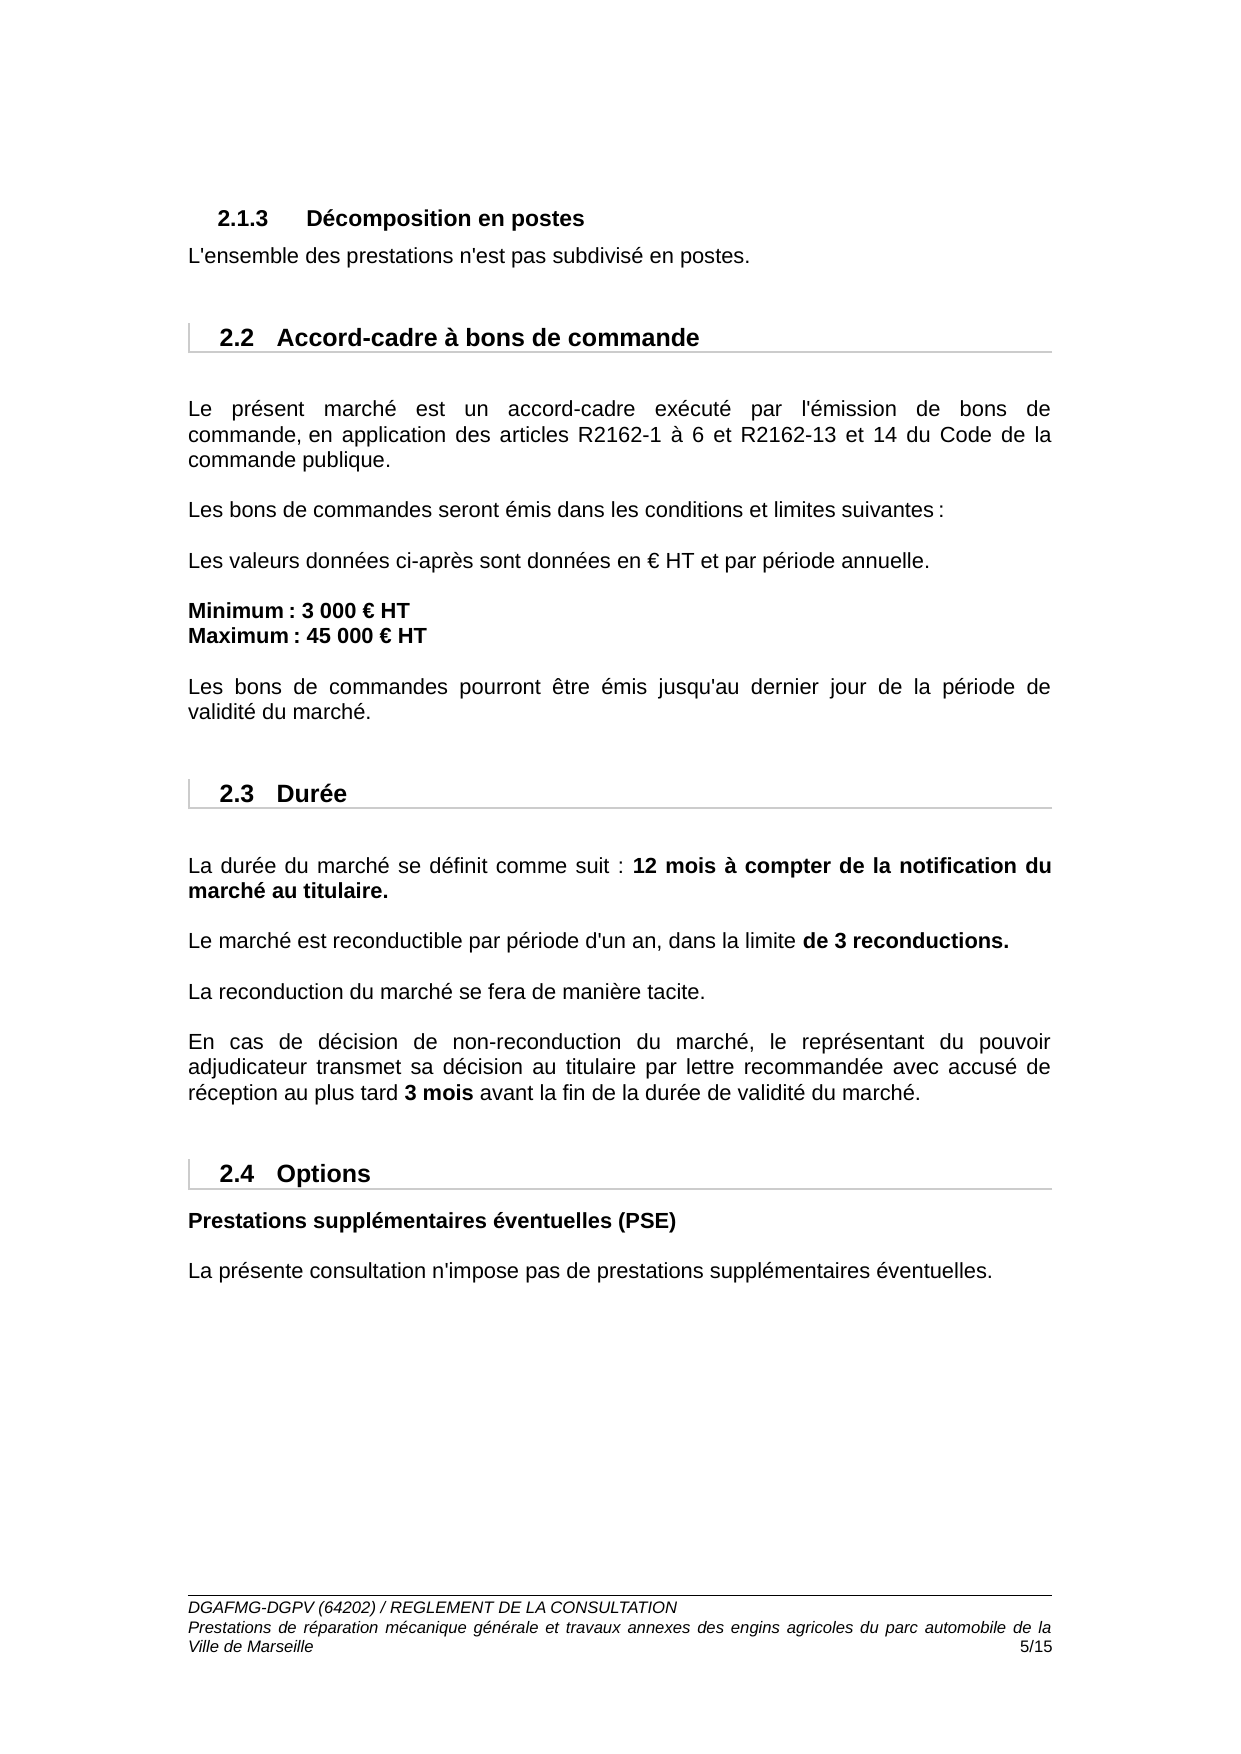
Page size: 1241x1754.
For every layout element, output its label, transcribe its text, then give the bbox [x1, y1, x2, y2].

text Maximum : 45 000 € HT [188, 623, 1052, 648]
subtitle Options [190, 1159, 1052, 1188]
text Prestations supplémentaires éventuelles (PSE) [188, 1208, 1052, 1233]
text La présente consultation n'impose pas de prestations supplémentaires éventuelles. [188, 1258, 1052, 1283]
subtitle Accord-cadre à bons de commande [190, 323, 1052, 351]
text En cas de décision de non-reconduction du marché, le représentant du pouvoir adjudicateur transmet sa décision au titulaire par lettre recommandée avec accusé de réception au plus tard 3 mois avant la fin de la durée de validité du marché. [188, 1029, 1052, 1104]
text La durée du marché se définit comme suit : 12 mois à compter de la notification du marché au titulaire. [188, 852, 1052, 903]
subtitle Décomposition en postes [188, 204, 1052, 231]
text La reconduction du marché se fera de manière tacite. [188, 978, 1052, 1004]
text Le marché est reconductible par période d'un an, dans la limite de 3 reconductions. [188, 928, 1052, 953]
text Le présent marché est un accord-cadre exécuté par l'émission de bons de commande, en application des articles R2162-1 à 6 et R2162-13 et 14 du Code de la commande publique. [188, 396, 1052, 472]
text Les valeurs données ci-après sont données en € HT et par période annuelle. [188, 548, 1052, 573]
text Minimum : 3 000 € HT [188, 598, 1052, 623]
text Les bons de commandes pourront être émis jusqu'au dernier jour de la période de validité du marché. [188, 674, 1052, 724]
text L'ensemble des prestations n'est pas subdivisé en postes. [188, 243, 1052, 268]
text Les bons de commandes seront émis dans les conditions et limites suivantes : [188, 497, 1052, 522]
subtitle Durée [190, 779, 1052, 807]
